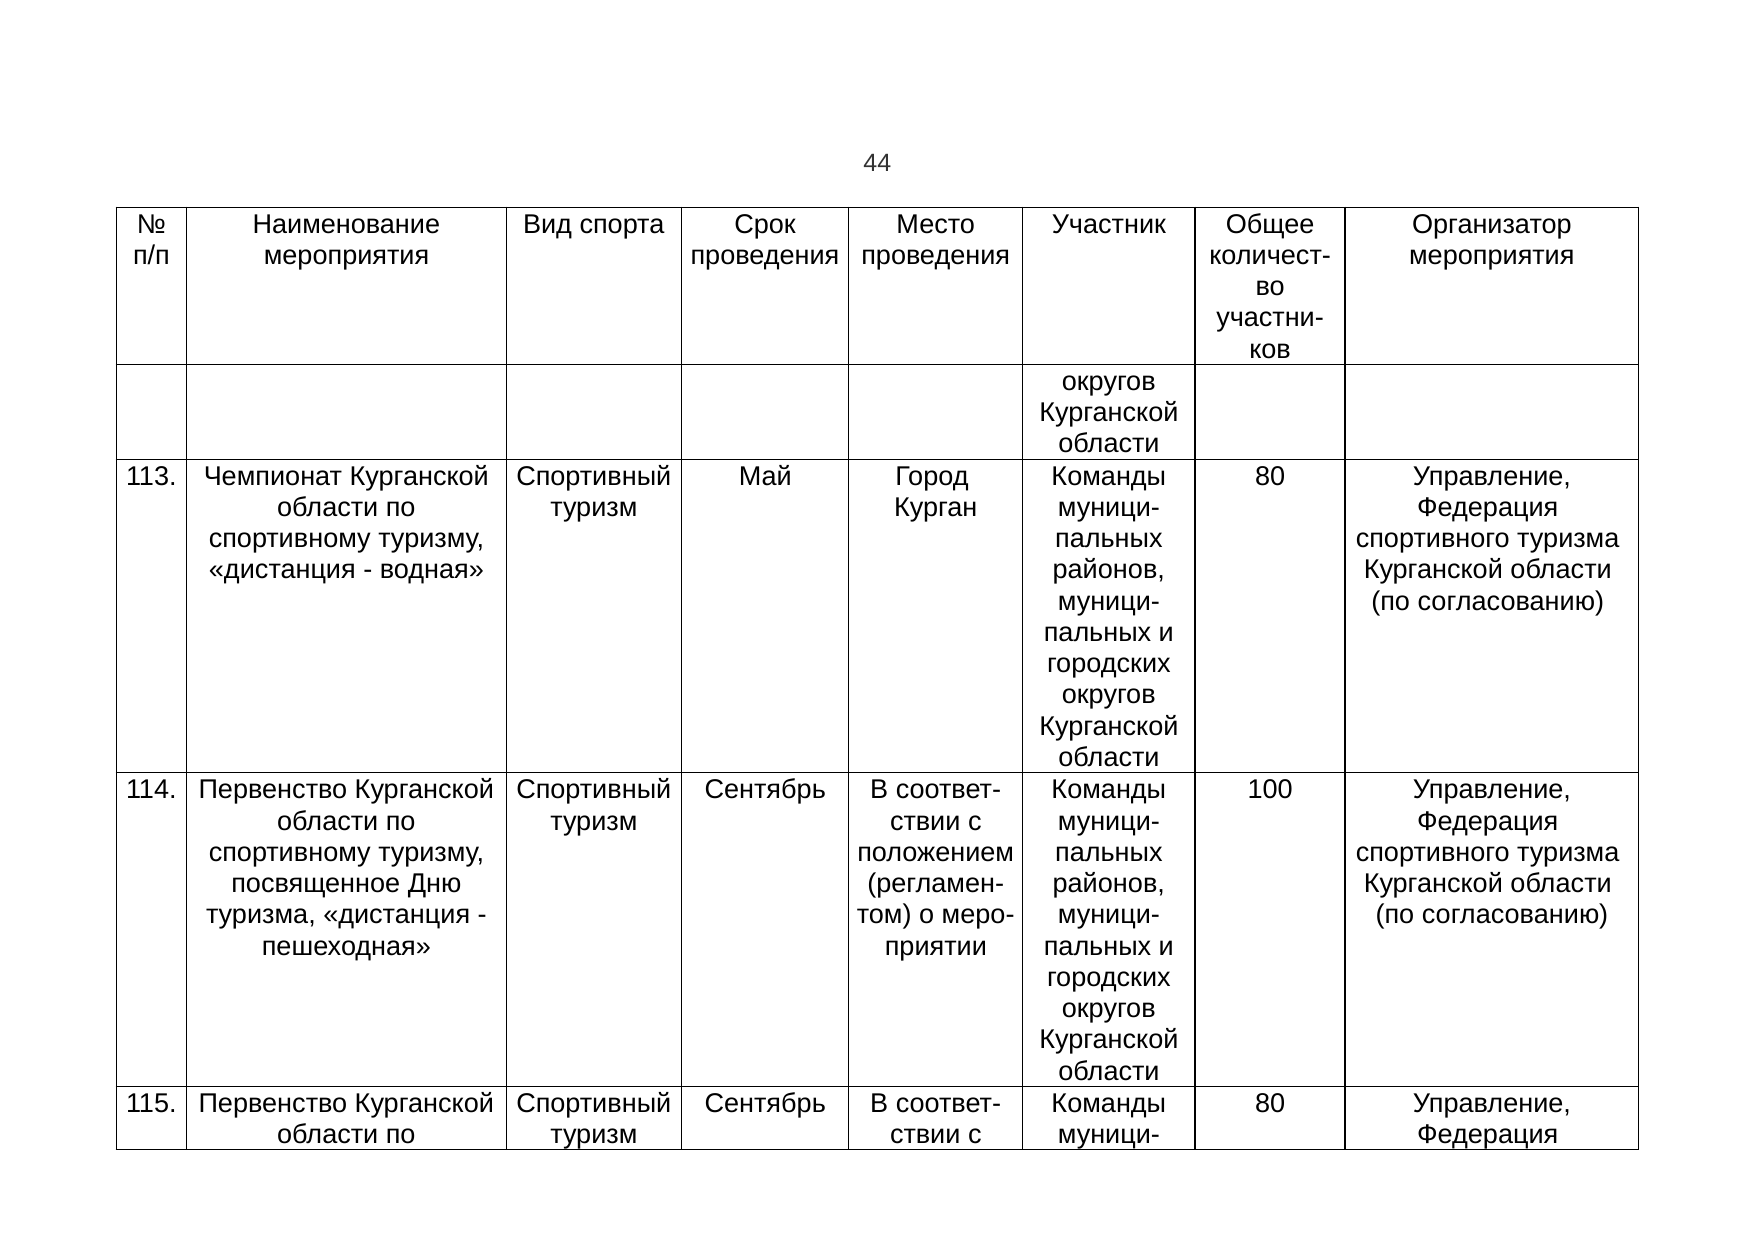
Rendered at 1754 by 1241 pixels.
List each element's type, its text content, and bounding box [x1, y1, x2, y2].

table_cell округов Курганской области [1023, 365, 1194, 459]
table_cell Управление, Федерация спортивного туризма Курганской области (по согласованию) [1346, 460, 1638, 772]
table_header Место проведения [849, 208, 1022, 364]
table_cell 100 [1196, 773, 1344, 1086]
table_cell [187, 365, 506, 459]
table_cell Сентябрь [682, 1087, 848, 1149]
table_cell Спортивный туризм [507, 773, 681, 1086]
table_cell 113. [117, 460, 186, 772]
table_header Организатор мероприятия [1346, 208, 1638, 364]
table_cell [682, 365, 848, 459]
table_cell Команды муници- [1023, 1087, 1194, 1149]
table_cell Спортивный туризм [507, 1087, 681, 1149]
table_header Участник [1023, 208, 1194, 364]
table_cell [1346, 365, 1638, 459]
table_cell Управление, Федерация спортивного туризма Курганской области (по согласованию) [1346, 773, 1638, 1086]
table_cell [1196, 365, 1344, 459]
table_cell [507, 365, 681, 459]
table_cell Команды муници-пальных районов, муници-пальных и городских округов Курганской области [1023, 460, 1194, 772]
table_cell Управление, Федерация [1346, 1087, 1638, 1149]
table_cell 114. [117, 773, 186, 1086]
table_cell Город Курган [849, 460, 1022, 772]
table_cell Май [682, 460, 848, 772]
table_cell В соответ-ствии с положением (регламен-том) о меро-приятии [849, 773, 1022, 1086]
table_cell Первенство Курганской области по [187, 1087, 506, 1149]
table_cell [117, 365, 186, 459]
table_cell Команды муници-пальных районов, муници-пальных и городских округов Курганской области [1023, 773, 1194, 1086]
table_cell 115. [117, 1087, 186, 1149]
table_header Срок проведения [682, 208, 848, 364]
table_cell Сентябрь [682, 773, 848, 1086]
table_cell В соответ-ствии с [849, 1087, 1022, 1149]
table_cell [849, 365, 1022, 459]
table_header № п/п [117, 208, 186, 364]
table_header Наименование мероприятия [187, 208, 506, 364]
table_cell Спортивный туризм [507, 460, 681, 772]
table_header Общее количест-во участни-ков [1196, 208, 1344, 364]
table_cell 80 [1196, 1087, 1344, 1149]
table_header Вид спорта [507, 208, 681, 364]
table_cell 80 [1196, 460, 1344, 772]
table_cell Первенство Курганской области по спортивному туризму, посвященное Дню туризма, «дистанция - пешеходная» [187, 773, 506, 1086]
table_cell Чемпионат Курганской области по спортивному туризму, «дистанция - водная» [187, 460, 506, 772]
